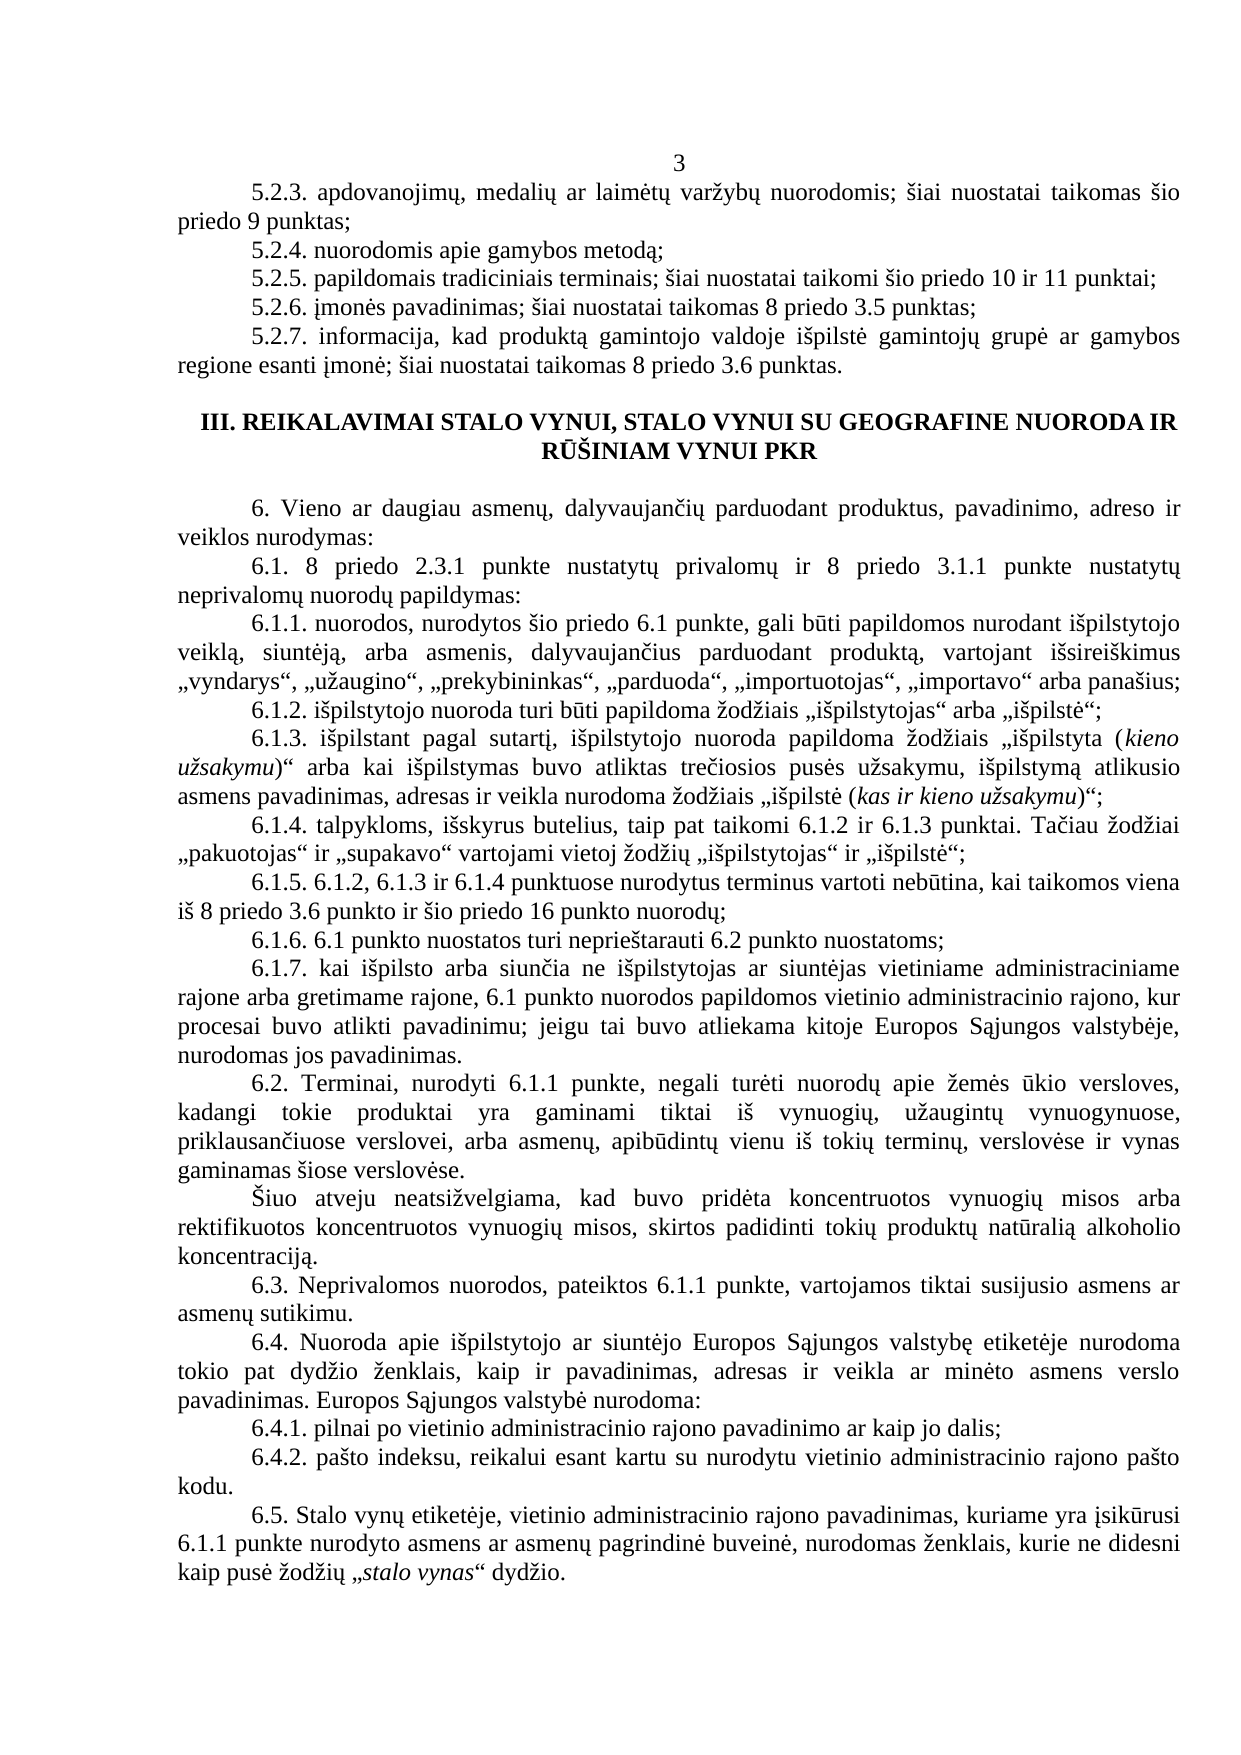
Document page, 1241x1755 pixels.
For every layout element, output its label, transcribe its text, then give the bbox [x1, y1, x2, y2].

text Šiuo atveju neatsižvelgiama, kad buvo pridėta koncentruotos vynuogių misos arba rektifikuotos koncentruotos vynuogių misos, skirtos padidinti tokių produktų natūralią alkoholio koncentraciją. [177, 1183, 1181, 1270]
text 6.1.7. kai išpilsto arba siunčia ne išpilstytojas ar siuntėjas vietiniame administraciniame rajone arba gretimame rajone, 6.1 punkto nuorodos papildomos vietinio administracinio rajono, kur procesai buvo atlikti pavadinimu; jeigu tai buvo atliekama kitoje Europos Sąjungos valstybėje, nurodomas jos pavadinimas. [177, 953, 1181, 1068]
text 6.1.6. 6.1 punkto nuostatos turi neprieštarauti 6.2 punkto nuostatoms; [177, 925, 1181, 953]
text 6.3. Neprivalomos nuorodos, pateiktos 6.1.1 punkte, vartojamos tiktai susijusio asmens ar asmenų sutikimu. [177, 1270, 1181, 1327]
text 6.4.2. pašto indeksu, reikalui esant kartu su nurodytu vietinio administracinio rajono pašto kodu. [177, 1442, 1181, 1500]
text 5.2.5. papildomais tradiciniais terminais; šiai nuostatai taikomi šio priedo 10 ir 11 punktai; [177, 263, 1181, 292]
text 6.1.3. išpilstant pagal sutartį, išpilstytojo nuoroda papildoma žodžiais „išpilstyta (kieno užsakymu)“ arba kai išpilstymas buvo atliktas trečiosios pusės užsakymu, išpilstymą atlikusio asmens pavadinimas, adresas ir veikla nurodoma žodžiais „išpilstė (kas ir kieno užsakymu)“; [177, 723, 1181, 810]
text 6.4.1. pilnai po vietinio administracinio rajono pavadinimo ar kaip jo dalis; [177, 1413, 1181, 1442]
text 6.5. Stalo vynų etiketėje, vietinio administracinio rajono pavadinimas, kuriame yra įsikūrusi 6.1.1 punkte nurodyto asmens ar asmenų pagrindinė buveinė, nurodomas ženklais, kurie ne didesni kaip pusė žodžių „stalo vynas“ dydžio. [177, 1500, 1181, 1586]
text 6. Vieno ar daugiau asmenų, dalyvaujančių parduodant produktus, pavadinimo, adreso ir veiklos nurodymas: [177, 493, 1181, 551]
text 6.2. Terminai, nurodyti 6.1.1 punkte, negali turėti nuorodų apie žemės ūkio versloves, kadangi tokie produktai yra gaminami tiktai iš vynuogių, užaugintų vynuogynuose, priklausančiuose verslovei, arba asmenų, apibūdintų vienu iš tokių terminų, verslovėse ir vynas gaminamas šiose verslovėse. [177, 1068, 1181, 1183]
text III. REIKALAVIMAI STALO VYNUI, STALO VYNUI SU GEOGRAFINE NUORODA IR RŪŠINIAM VYNUI PKR [177, 407, 1181, 465]
text 6.1.4. talpykloms, išskyrus butelius, taip pat taikomi 6.1.2 ir 6.1.3 punktai. Tačiau žodžiai „pakuotojas“ ir „supakavo“ vartojami vietoj žodžių „išpilstytojas“ ir „išpilstė“; [177, 810, 1181, 867]
text 6.4. Nuoroda apie išpilstytojo ar siuntėjo Europos Sąjungos valstybę etiketėje nurodoma tokio pat dydžio ženklais, kaip ir pavadinimas, adresas ir veikla ar minėto asmens verslo pavadinimas. Europos Sąjungos valstybė nurodoma: [177, 1327, 1181, 1413]
text 6.1.2. išpilstytojo nuoroda turi būti papildoma žodžiais „išpilstytojas“ arba „išpilstė“; [177, 695, 1181, 723]
text 6.1.5. 6.1.2, 6.1.3 ir 6.1.4 punktuose nurodytus terminus vartoti nebūtina, kai taikomos viena iš 8 priedo 3.6 punkto ir šio priedo 16 punkto nuorodų; [177, 867, 1181, 925]
text 6.1.1. nuorodos, nurodytos šio priedo 6.1 punkte, gali būti papildomos nurodant išpilstytojo veiklą, siuntėją, arba asmenis, dalyvaujančius parduodant produktą, vartojant išsireiškimus „vyndarys“, „užaugino“, „prekybininkas“, „parduoda“, „importuotojas“, „importavo“ arba panašius; [177, 608, 1181, 695]
text 5.2.4. nuorodomis apie gamybos metodą; [177, 235, 1181, 263]
text 5.2.3. apdovanojimų, medalių ar laimėtų varžybų nuorodomis; šiai nuostatai taikomas šio priedo 9 punktas; [177, 177, 1181, 235]
text 5.2.6. įmonės pavadinimas; šiai nuostatai taikomas 8 priedo 3.5 punktas; [177, 292, 1181, 321]
text 5.2.7. informacija, kad produktą gamintojo valdoje išpilstė gamintojų grupė ar gamybos regione esanti įmonė; šiai nuostatai taikomas 8 priedo 3.6 punktas. [177, 321, 1181, 378]
text 6.1. 8 priedo 2.3.1 punkte nustatytų privalomų ir 8 priedo 3.1.1 punkte nustatytų neprivalomų nuorodų papildymas: [177, 551, 1181, 608]
